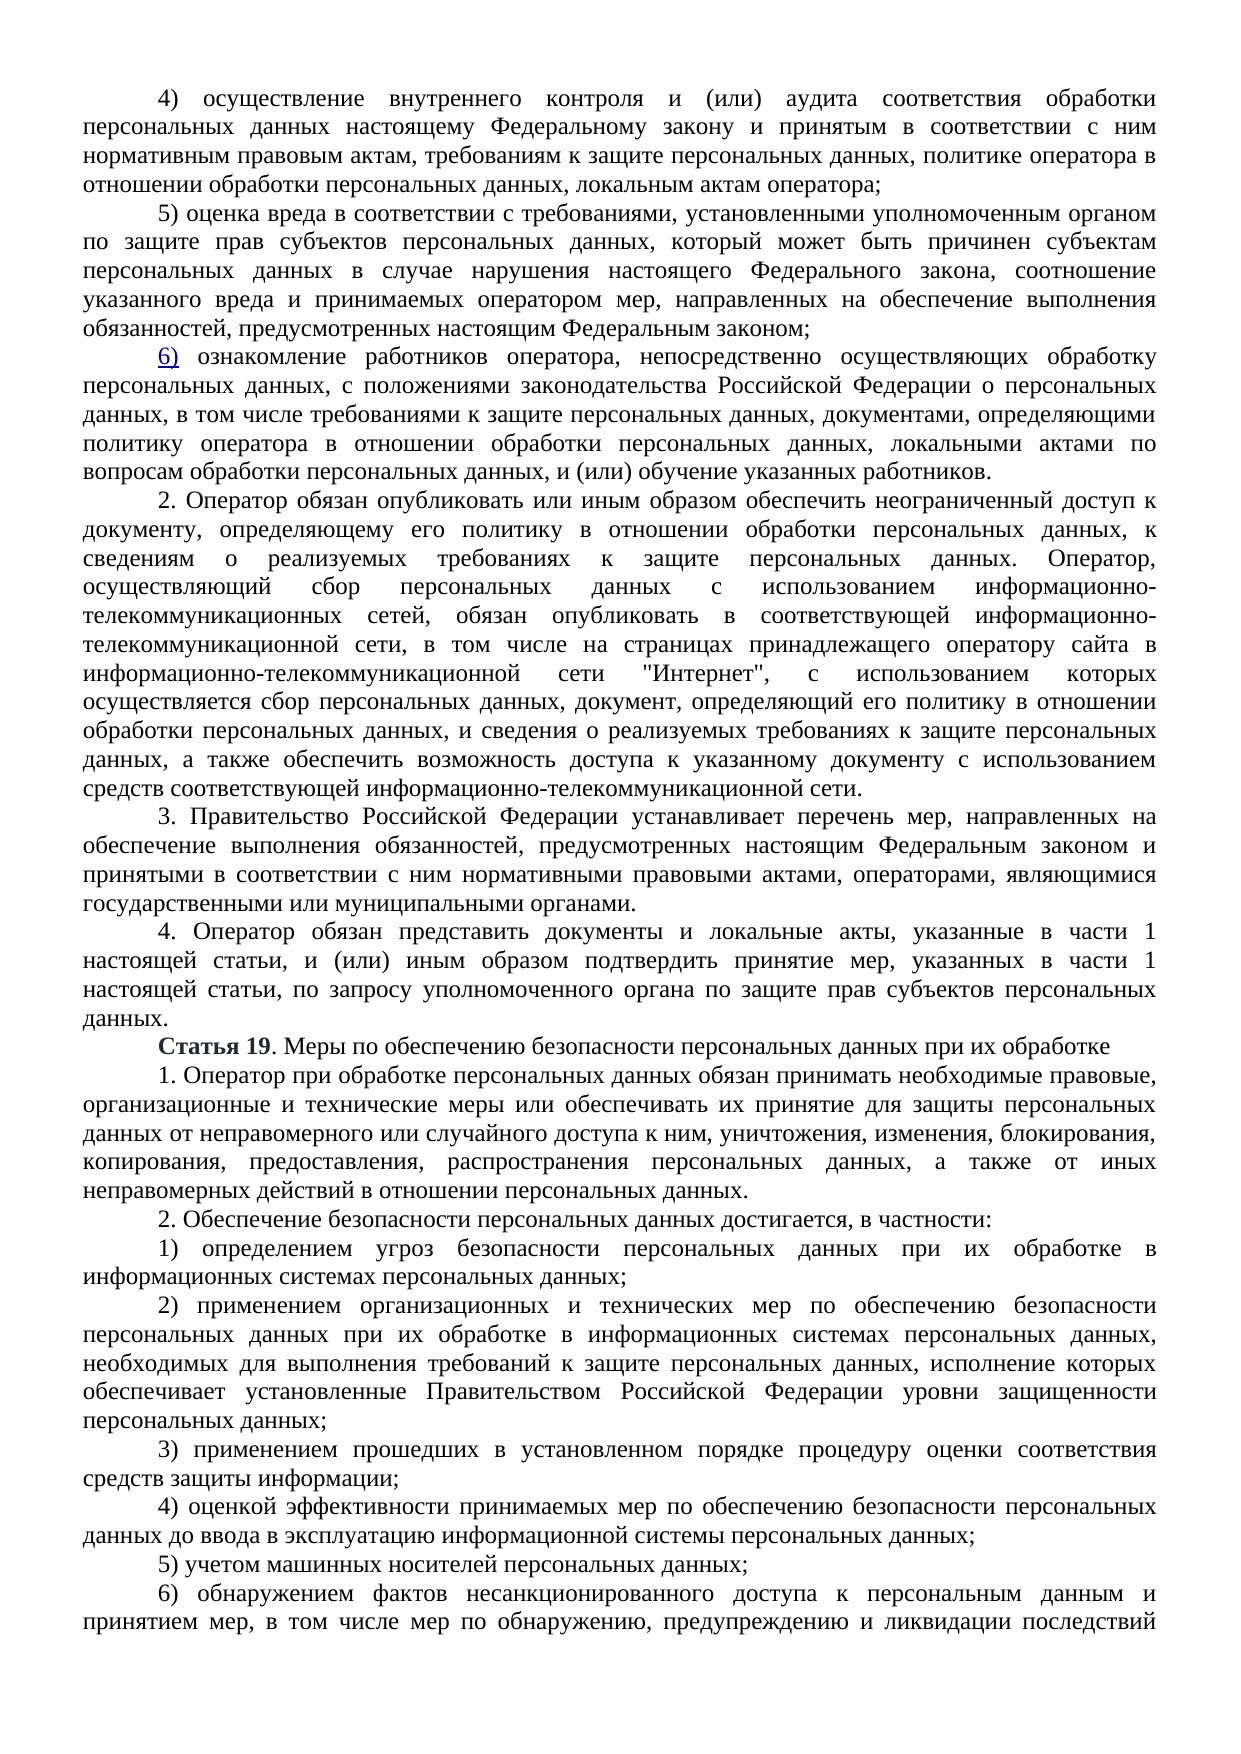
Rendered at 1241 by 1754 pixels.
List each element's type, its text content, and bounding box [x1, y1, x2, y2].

text 2. Обеспечение безопасности персональных данных достигается, в частности: [83, 1204, 1157, 1233]
text 6) ознакомление работников оператора, непосредственно осуществляющих обработку персональных данных, с положениями законодательства Российской Федерации о персональных данных, в том числе требованиями к защите персональных данных, документами, определяющими политику оператора в отношении обработки персональных данных, локальными актами по вопросам обработки персональных данных, и (или) обучение указанных работников. [83, 341, 1157, 485]
text 3. Правительство Российской Федерации устанавливает перечень мер, направленных на обеспечение выполнения обязанностей, предусмотренных настоящим Федеральным законом и принятыми в соответствии с ним нормативными правовыми актами, операторами, являющимися государственными или муниципальными органами. [83, 801, 1157, 916]
text Статья 19. Меры по обеспечению безопасности персональных данных при их обработке [158, 1031, 1157, 1060]
text 5) оценка вреда в соответствии с требованиями, установленными уполномоченным органом по защите прав субъектов персональных данных, который может быть причинен субъектам персональных данных в случае нарушения настоящего Федерального закона, соотношение указанного вреда и принимаемых оператором мер, направленных на обеспечение выполнения обязанностей, предусмотренных настоящим Федеральным законом; [83, 198, 1157, 341]
text 6) обнаружением фактов несанкционированного доступа к персональным данным и принятием мер, в том числе мер по обнаружению, предупреждению и ликвидации последствий [83, 1578, 1157, 1635]
text 1. Оператор при обработке персональных данных обязан принимать необходимые правовые, организационные и технические меры или обеспечивать их принятие для защиты персональных данных от неправомерного или случайного доступа к ним, уничтожения, изменения, блокирования, копирования, предоставления, распространения персональных данных, а также от иных неправомерных действий в отношении персональных данных. [83, 1060, 1157, 1204]
text 5) учетом машинных носителей персональных данных; [83, 1549, 1157, 1578]
text 2) применением организационных и технических мер по обеспечению безопасности персональных данных при их обработке в информационных системах персональных данных, необходимых для выполнения требований к защите персональных данных, исполнение которых обеспечивает установленные Правительством Российской Федерации уровни защищенности персональных данных; [83, 1290, 1157, 1434]
text 4) оценкой эффективности принимаемых мер по обеспечению безопасности персональных данных до ввода в эксплуатацию информационной системы персональных данных; [83, 1491, 1157, 1549]
text 2. Оператор обязан опубликовать или иным образом обеспечить неограниченный доступ к документу, определяющему его политику в отношении обработки персональных данных, к сведениям о реализуемых требованиях к защите персональных данных. Оператор, осуществляющий сбор персональных данных с использованием информационно-телекоммуникационных сетей, обязан опубликовать в соответствующей информационно-телекоммуникационной сети, в том числе на страницах принадлежащего оператору сайта в информационно-телекоммуникационной сети "Интернет", с использованием которых осуществляется сбор персональных данных, документ, определяющий его политику в отношении обработки персональных данных, и сведения о реализуемых требованиях к защите персональных данных, а также обеспечить возможность доступа к указанному документу с использованием средств соответствующей информационно-телекоммуникационной сети. [83, 485, 1157, 801]
text 4) осуществление внутреннего контроля и (или) аудита соответствия обработки персональных данных настоящему Федеральному закону и принятым в соответствии с ним нормативным правовым актам, требованиям к защите персональных данных, политике оператора в отношении обработки персональных данных, локальным актам оператора; [83, 83, 1157, 198]
text 3) применением прошедших в установленном порядке процедуру оценки соответствия средств защиты информации; [83, 1434, 1157, 1491]
text 4. Оператор обязан представить документы и локальные акты, указанные в части 1 настоящей статьи, и (или) иным образом подтвердить принятие мер, указанных в части 1 настоящей статьи, по запросу уполномоченного органа по защите прав субъектов персональных данных. [83, 916, 1157, 1031]
text 1) определением угроз безопасности персональных данных при их обработке в информационных системах персональных данных; [83, 1233, 1157, 1290]
